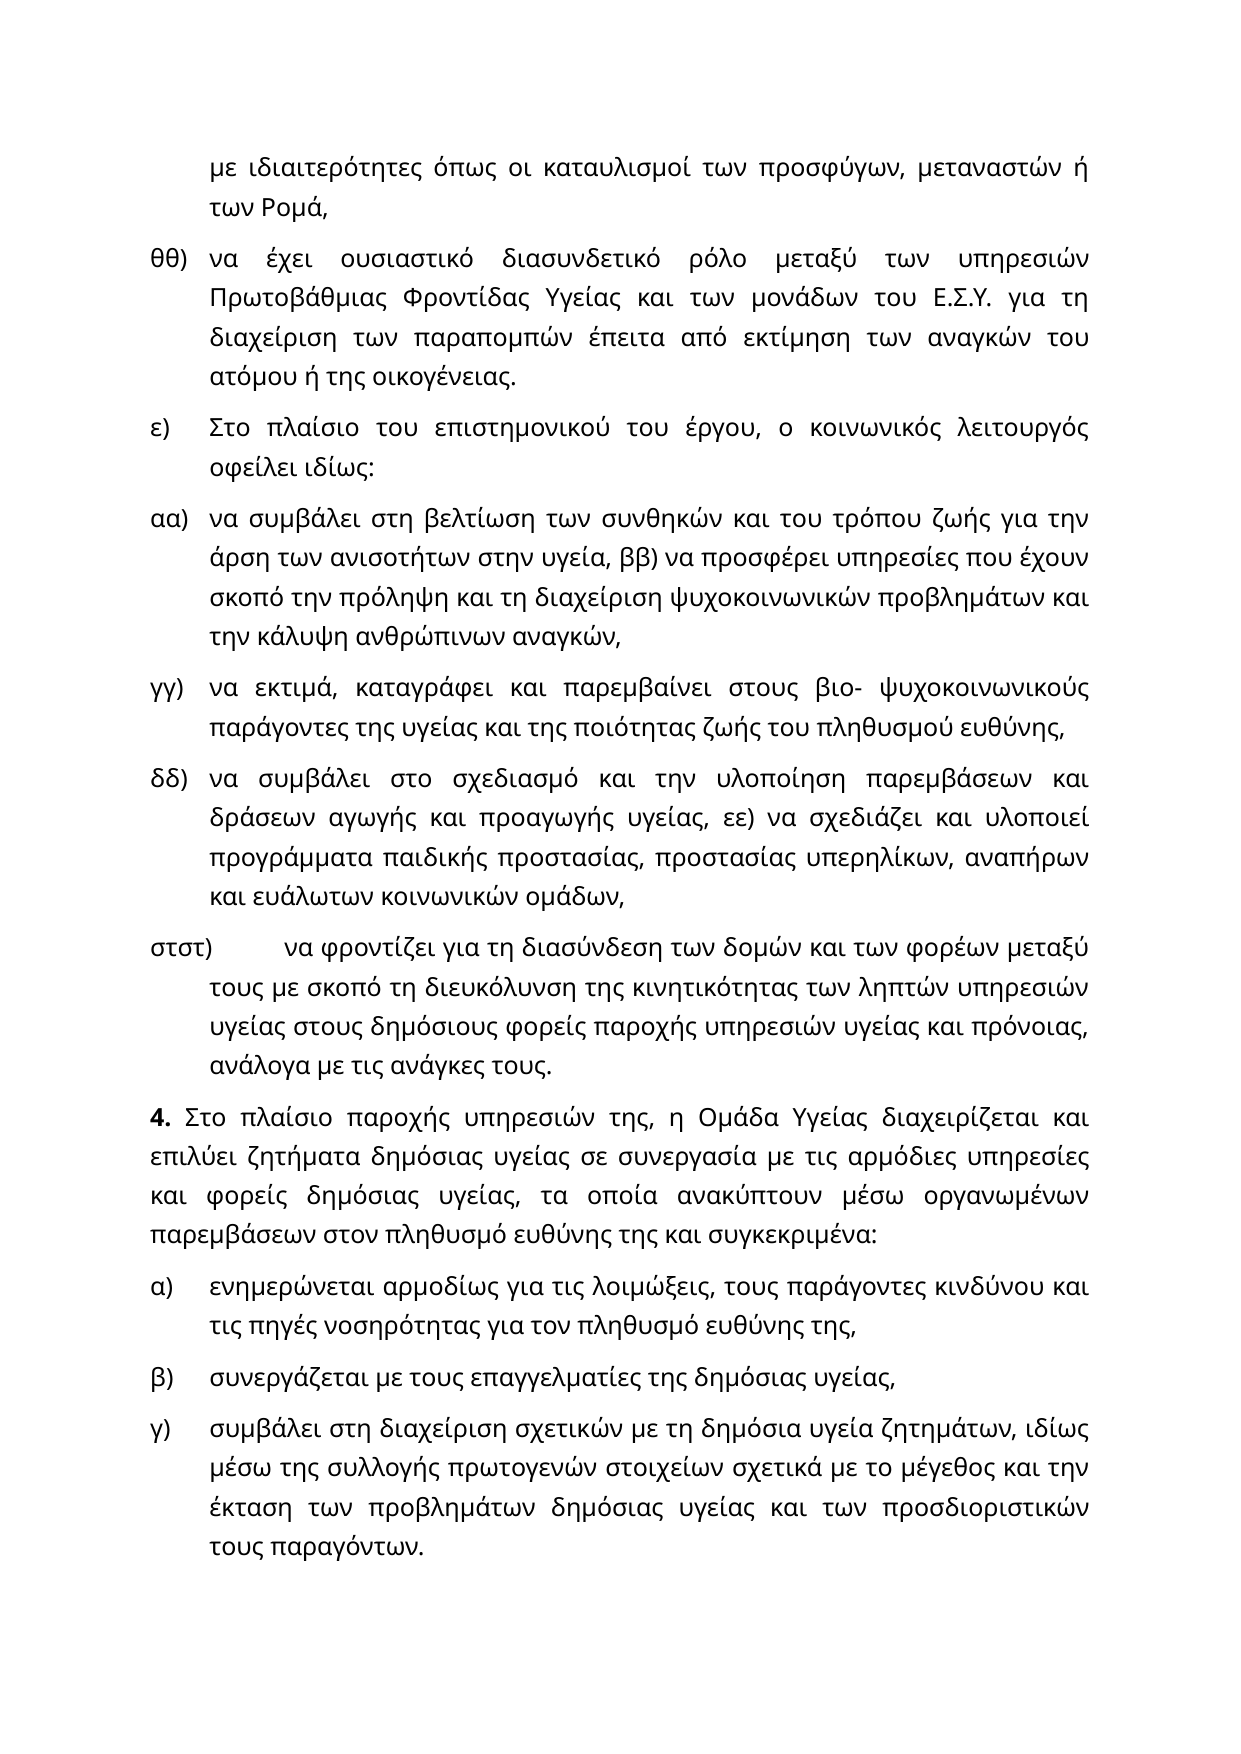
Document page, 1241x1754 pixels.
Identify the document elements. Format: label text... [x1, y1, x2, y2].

list γγ) να εκτιμά, καταγράφει και παρεμβαίνει στους βιο- ψυχοκοινωνικούς παράγοντες της υγείας και της ποιότητας ζωής του πληθυσμού ευθύνης, [150, 670, 1090, 743]
list δδ) να συμβάλει στο σχεδιασμό και την υλοποίηση παρεμβάσεων και δράσεων αγωγής και προαγωγής υγείας, εε) να σχεδιάζει και υλοποιεί προγράμματα παιδικής προστασίας, προστασίας υπερηλίκων, αναπήρων και ευάλωτων κοινωνικών ομάδων, [150, 761, 1090, 912]
list α) ενημερώνεται αρμοδίως για τις λοιμώξεις, τους παράγοντες κινδύνου και τις πηγές νοσηρότητας για τον πληθυσμό ευθύνης της, [150, 1268, 1090, 1342]
list αα) να συμβάλει στη βελτίωση των συνθηκών και του τρόπου ζωής για την άρση των ανισοτήτων στην υγεία, ββ) να προσφέρει υπηρεσίες που έχουν σκοπό την πρόληψη και τη διαχείριση ψυχοκοινωνικών προβλημάτων και την κάλυψη ανθρώπινων αναγκών, [150, 501, 1090, 652]
text 4. Στο πλαίσιο παροχής υπηρεσιών της, η Ομάδα Υγείας διαχειρίζεται και επιλύει ζητήματα δημόσιας υγείας σε συνεργασία με τις αρμόδιες υπηρεσίες και φορείς δημόσιας υγείας, τα οποία ανακύπτουν μέσω οργανωμένων παρεμβάσεων στον πληθυσμό ευθύνης της και συγκεκριμένα: [150, 1099, 1090, 1251]
list στστ) να φροντίζει για τη διασύνδεση των δομών και των φορέων μεταξύ τους με σκοπό τη διευκόλυνση της κινητικότητας των ληπτών υπηρεσιών υγείας στους δημόσιους φορείς παροχής υπηρεσιών υγείας και πρόνοιας, ανάλογα με τις ανάγκες τους. [150, 930, 1090, 1082]
list ε) Στο πλαίσιο του επιστημονικού του έργου, ο κοινωνικός λειτουργός οφείλει ιδίως: [150, 410, 1090, 483]
list β) συνεργάζεται με τους επαγγελματίες της δημόσιας υγείας, [150, 1359, 1090, 1393]
list θθ) να έχει ουσιαστικό διασυνδετικό ρόλο μεταξύ των υπηρεσιών Πρωτοβάθμιας Φροντίδας Υγείας και των μονάδων του Ε.Σ.Υ. για τη διαχείριση των παραπομπών έπειτα από εκτίμηση των αναγκών του ατόμου ή της οικογένειας. [150, 241, 1090, 392]
list με ιδιαιτερότητες όπως οι καταυλισμοί των προσφύγων, μεταναστών ή των Ρομά, [150, 150, 1090, 223]
list γ) συμβάλει στη διαχείριση σχετικών με τη δημόσια υγεία ζητημάτων, ιδίως μέσω της συλλογής πρωτογενών στοιχείων σχετικά με το μέγεθος και την έκταση των προβλημάτων δημόσιας υγείας και των προσδιοριστικών τους παραγόντων. [150, 1411, 1090, 1562]
